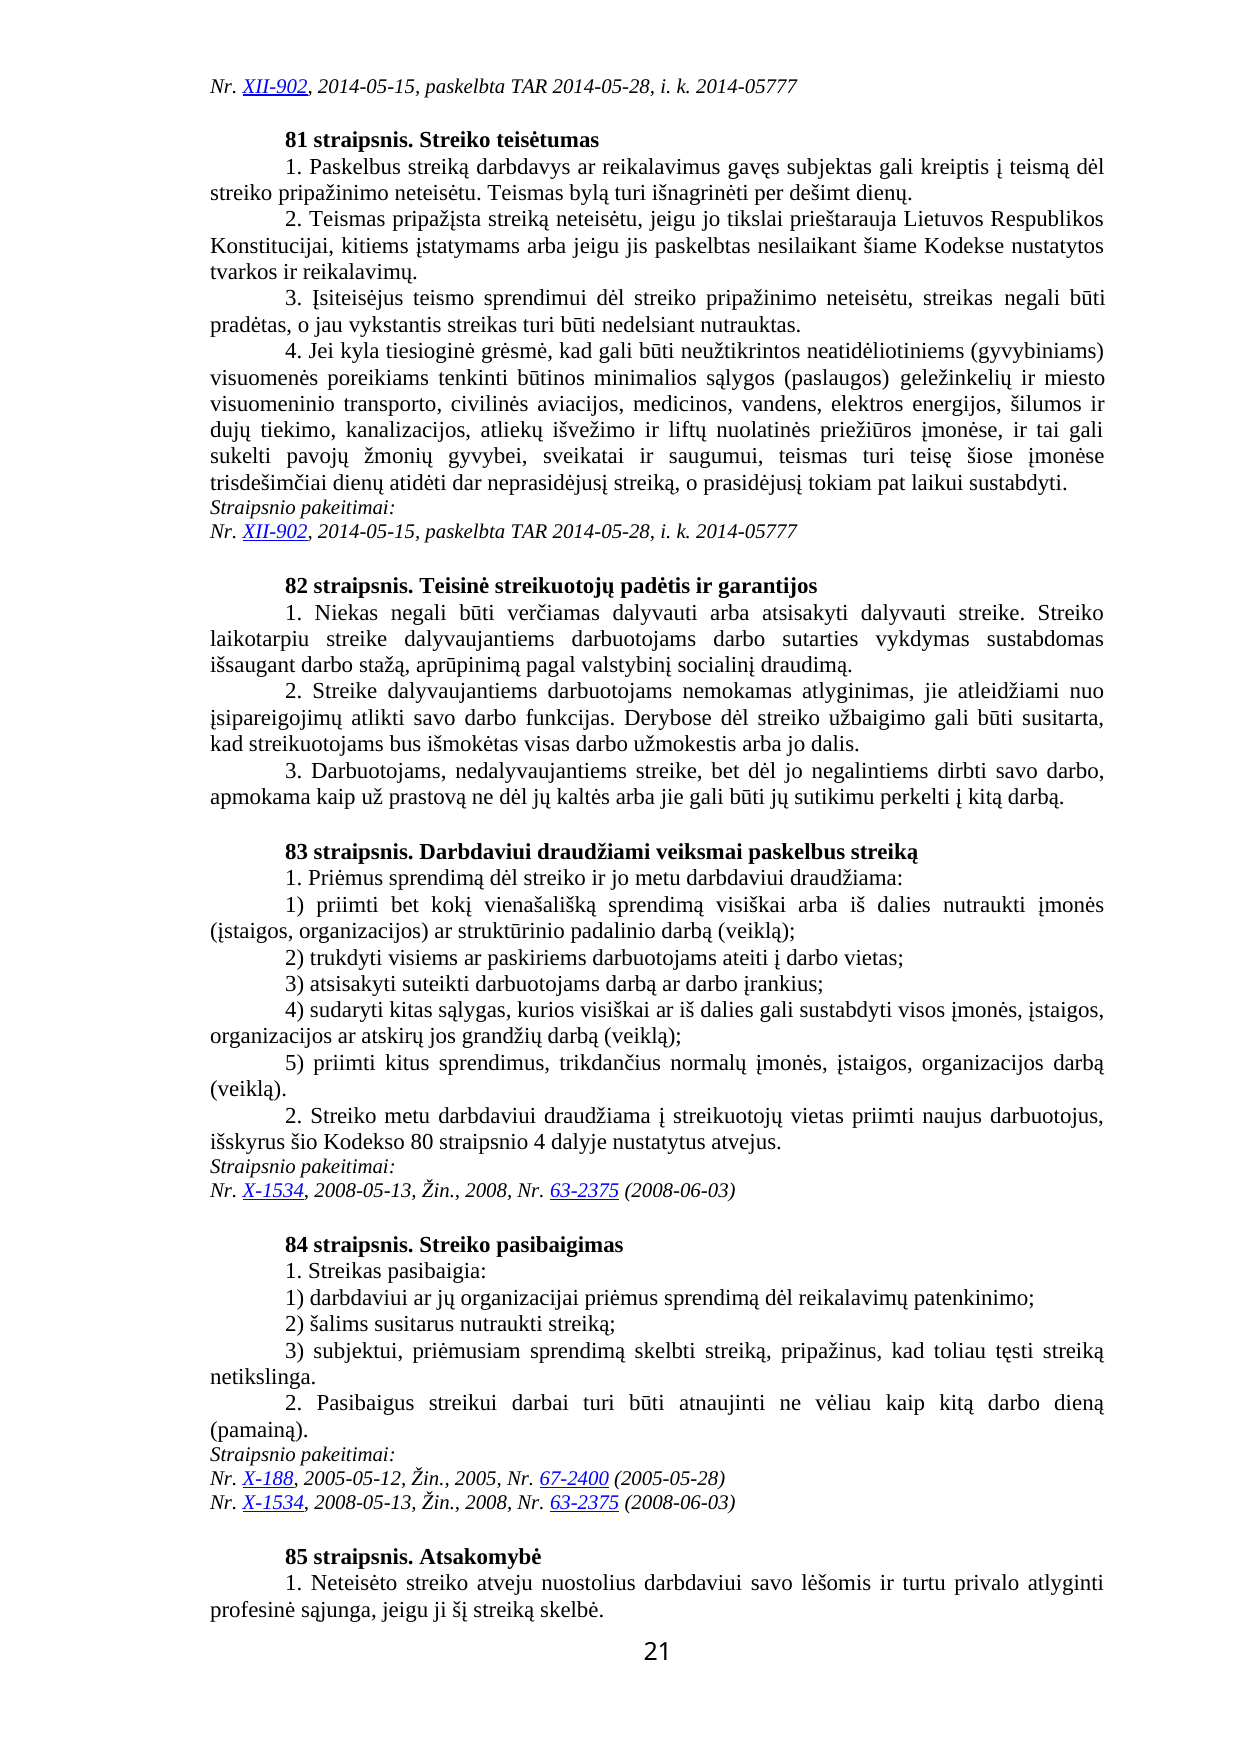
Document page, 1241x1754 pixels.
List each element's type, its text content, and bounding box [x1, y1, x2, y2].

text Nr. X-188, 2005-05-12, Žin., 2005, Nr. 67-2400 (2005-05-28) [210, 1466, 1106, 1490]
text 83 straipsnis. Darbdaviui draudžiami veiksmai paskelbus streiką [210, 838, 1106, 864]
text 85 straipsnis. Atsakomybė [210, 1543, 1106, 1569]
text 2. Streiko metu darbdaviui draudžiama į streikuotojų vietas priimti naujus darbuotojus, išskyrus šio Kodekso 80 straipsnio 4 dalyje nustatytus atvejus. [210, 1102, 1106, 1154]
text 1) darbdaviui ar jų organizacijai priėmus sprendimą dėl reikalavimų patenkinimo; [210, 1284, 1106, 1310]
text Nr. X-1534, 2008-05-13, Žin., 2008, Nr. 63-2375 (2008-06-03) [210, 1490, 1106, 1514]
text 5) priimti kitus sprendimus, trikdančius normalų įmonės, įstaigos, organizacijos darbą (veiklą). [210, 1049, 1106, 1102]
text 3) subjektui, priėmusiam sprendimą skelbti streiką, pripažinus, kad toliau tęsti streiką netikslinga. [210, 1337, 1106, 1389]
text 2. Pasibaigus streikui darbai turi būti atnaujinti ne vėliau kaip kitą darbo dieną (pamainą). [210, 1389, 1106, 1442]
text 4) sudaryti kitas sąlygas, kurios visiškai ar iš dalies gali sustabdyti visos įmonės, įstaigos, organizacijos ar atskirų jos grandžių darbą (veiklą); [210, 996, 1106, 1049]
text 3. Darbuotojams, nedalyvaujantiems streike, bet dėl jo negalintiems dirbti savo darbo, apmokama kaip už prastovą ne dėl jų kaltės arba jie gali būti jų sutikimu perkelti į kitą darbą. [210, 757, 1106, 809]
text 84 straipsnis. Streiko pasibaigimas [210, 1231, 1106, 1258]
text 1. Paskelbus streiką darbdavys ar reikalavimus gavęs subjektas gali kreiptis į teismą dėl streiko pripažinimo neteisėtu. Teismas bylą turi išnagrinėti per dešimt dienų. [210, 153, 1106, 205]
text Straipsnio pakeitimai: [210, 495, 1106, 519]
text 1. Priėmus sprendimą dėl streiko ir jo metu darbdaviui draudžiama: [210, 864, 1106, 891]
text Nr. XII-902, 2014-05-15, paskelbta TAR 2014-05-28, i. k. 2014-05777 [210, 519, 1106, 543]
text Nr. XII-902, 2014-05-15, paskelbta TAR 2014-05-28, i. k. 2014-05777 [210, 73, 1106, 98]
text 2. Teismas pripažįsta streiką neteisėtu, jeigu jo tikslai prieštarauja Lietuvos Respublikos Konstitucijai, kitiems įstatymams arba jeigu jis paskelbtas nesilaikant šiame Kodekse nustatytos tvarkos ir reikalavimų. [210, 205, 1106, 284]
text 81 straipsnis. Streiko teisėtumas [210, 126, 1106, 153]
text 1) priimti bet kokį vienašališką sprendimą visiškai arba iš dalies nutraukti įmonės (įstaigos, organizacijos) ar struktūrinio padalinio darbą (veiklą); [210, 891, 1106, 943]
text 2) šalims susitarus nutraukti streiką; [210, 1310, 1106, 1337]
text Straipsnio pakeitimai: [210, 1154, 1106, 1178]
text 4. Jei kyla tiesioginė grėsmė, kad gali būti neužtikrintos neatidėliotiniems (gyvybiniams) visuomenės poreikiams tenkinti būtinos minimalios sąlygos (paslaugos) geležinkelių ir miesto visuomeninio transporto, civilinės aviacijos, medicinos, vandens, elektros energijos, šilumos ir dujų tiekimo, kanalizacijos, atliekų išvežimo ir liftų nuolatinės priežiūros įmonėse, ir tai gali sukelti pavojų žmonių gyvybei, sveikatai ir saugumui, teismas turi teisę šiose įmonėse trisdešimčiai dienų atidėti dar neprasidėjusį streiką, o prasidėjusį tokiam pat laikui sustabdyti. [210, 337, 1106, 495]
text 1. Niekas negali būti verčiamas dalyvauti arba atsisakyti dalyvauti streike. Streiko laikotarpiu streike dalyvaujantiems darbuotojams darbo sutarties vykdymas sustabdomas išsaugant darbo stažą, aprūpinimą pagal valstybinį socialinį draudimą. [210, 598, 1106, 678]
text 1. Streikas pasibaigia: [210, 1258, 1106, 1284]
text 2) trukdyti visiems ar paskiriems darbuotojams ateiti į darbo vietas; [210, 943, 1106, 970]
text Nr. X-1534, 2008-05-13, Žin., 2008, Nr. 63-2375 (2008-06-03) [210, 1178, 1106, 1202]
text 82 straipsnis. Teisinė streikuotojų padėtis ir garantijos [210, 572, 1106, 598]
text Straipsnio pakeitimai: [210, 1442, 1106, 1466]
text 3) atsisakyti suteikti darbuotojams darbą ar darbo įrankius; [210, 970, 1106, 996]
text 2. Streike dalyvaujantiems darbuotojams nemokamas atlyginimas, jie atleidžiami nuo įsipareigojimų atlikti savo darbo funkcijas. Derybose dėl streiko užbaigimo gali būti susitarta, kad streikuotojams bus išmokėtas visas darbo užmokestis arba jo dalis. [210, 678, 1106, 757]
text 3. Įsiteisėjus teismo sprendimui dėl streiko pripažinimo neteisėtu, streikas negali būti pradėtas, o jau vykstantis streikas turi būti nedelsiant nutrauktas. [210, 284, 1106, 337]
text 1. Neteisėto streiko atveju nuostolius darbdaviui savo lėšomis ir turtu privalo atlyginti profesinė sąjunga, jeigu ji šį streiką skelbė. [210, 1569, 1106, 1622]
